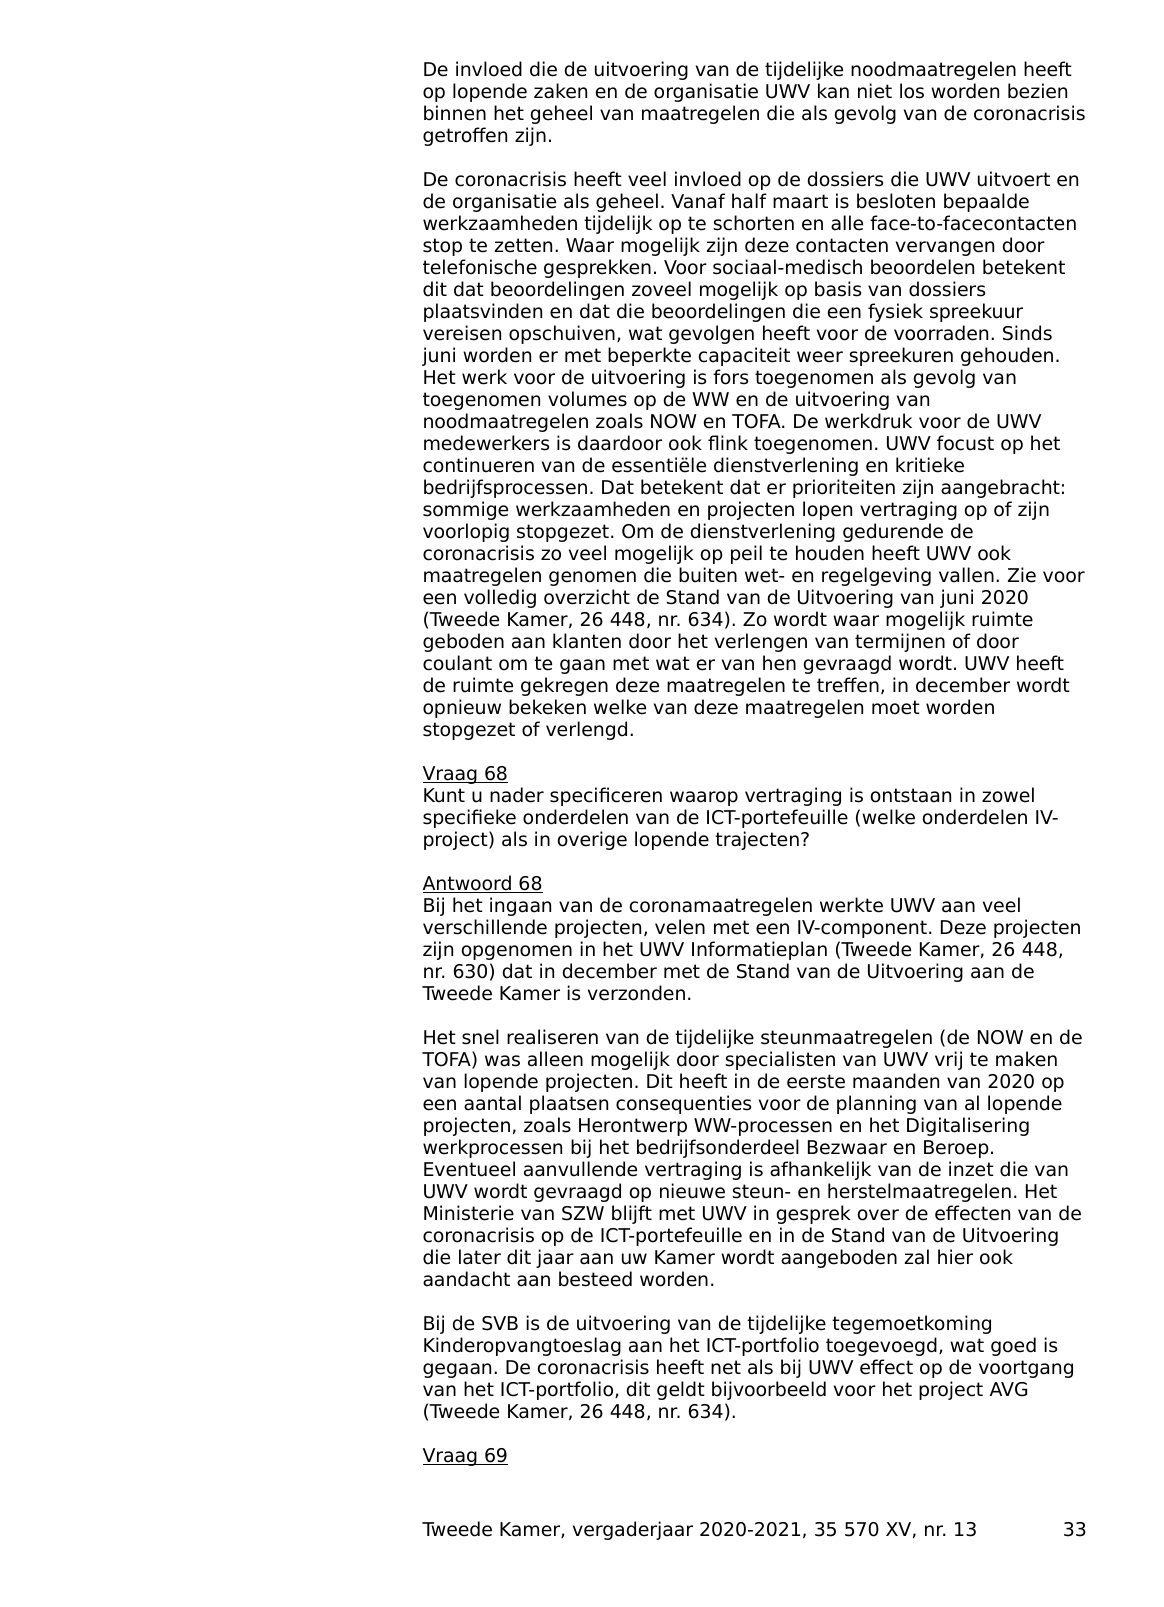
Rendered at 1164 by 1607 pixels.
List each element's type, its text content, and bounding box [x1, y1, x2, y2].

text Antwoord 68 [422, 873, 1087, 895]
text Kunt u nader specificeren waarop vertraging is ontstaan in zowel specifieke onderdelen van de ICT-portefeuille (welke onderdelen IV-project) als in overige lopende trajecten? [422, 785, 1087, 851]
text Vraag 69 [422, 1445, 1087, 1467]
text Bij het ingaan van de coronamaatregelen werkte UWV aan veel verschillende projecten, velen met een IV-component. Deze projecten zijn opgenomen in het UWV Informatieplan (Tweede Kamer, 26 448, nr. 630) dat in december met de Stand van de Uitvoering aan de Tweede Kamer is verzonden. [422, 895, 1087, 1005]
text Vraag 68 [422, 763, 1087, 785]
text De coronacrisis heeft veel invloed op de dossiers die UWV uitvoert en de organisatie als geheel. Vanaf half maart is besloten bepaalde werkzaamheden tijdelijk op te schorten en alle face-to-facecontacten stop te zetten. Waar mogelijk zijn deze contacten vervangen door telefonische gesprekken. Voor sociaal-medisch beoordelen betekent dit dat beoordelingen zoveel mogelijk op basis van dossiers plaatsvinden en dat die beoordelingen die een fysiek spreekuur vereisen opschuiven, wat gevolgen heeft voor de voorraden. Sinds juni worden er met beperkte capaciteit weer spreekuren gehouden. Het werk voor de uitvoering is fors toegenomen als gevolg van toegenomen volumes op de WW en de uitvoering van noodmaatregelen zoals NOW en TOFA. De werkdruk voor de UWV medewerkers is daardoor ook flink toegenomen. UWV focust op het continueren van de essentiële dienstverlening en kritieke bedrijfsprocessen. Dat betekent dat er prioriteiten zijn aangebracht: sommige werkzaamheden en projecten lopen vertraging op of zijn voorlopig stopgezet. Om de dienstverlening gedurende de coronacrisis zo veel mogelijk op peil te houden heeft UWV ook maatregelen genomen die buiten wet- en regelgeving vallen. Zie voor een volledig overzicht de Stand van de Uitvoering van juni 2020 (Tweede Kamer, 26 448, nr. 634). Zo wordt waar mogelijk ruimte geboden aan klanten door het verlengen van termijnen of door coulant om te gaan met wat er van hen gevraagd wordt. UWV heeft de ruimte gekregen deze maatregelen te treffen, in december wordt opnieuw bekeken welke van deze maatregelen moet worden stopgezet of verlengd. [422, 169, 1087, 741]
text De invloed die de uitvoering van de tijdelijke noodmaatregelen heeft op lopende zaken en de organisatie UWV kan niet los worden bezien binnen het geheel van maatregelen die als gevolg van de coronacrisis getroffen zijn. [422, 59, 1087, 147]
text Bij de SVB is de uitvoering van de tijdelijke tegemoetkoming Kinderopvangtoeslag aan het ICT-portfolio toegevoegd, wat goed is gegaan. De coronacrisis heeft net als bij UWV effect op de voortgang van het ICT-portfolio, dit geldt bijvoorbeeld voor het project AVG (Tweede Kamer, 26 448, nr. 634). [422, 1313, 1087, 1423]
text Het snel realiseren van de tijdelijke steunmaatregelen (de NOW en de TOFA) was alleen mogelijk door specialisten van UWV vrij te maken van lopende projecten. Dit heeft in de eerste maanden van 2020 op een aantal plaatsen consequenties voor de planning van al lopende projecten, zoals Herontwerp WW-processen en het Digitalisering werkprocessen bij het bedrijfsonderdeel Bezwaar en Beroep. Eventueel aanvullende vertraging is afhankelijk van de inzet die van UWV wordt gevraagd op nieuwe steun- en herstelmaatregelen. Het Ministerie van SZW blijft met UWV in gesprek over de effecten van de coronacrisis op de ICT-portefeuille en in de Stand van de Uitvoering die later dit jaar aan uw Kamer wordt aangeboden zal hier ook aandacht aan besteed worden. [422, 1027, 1087, 1291]
